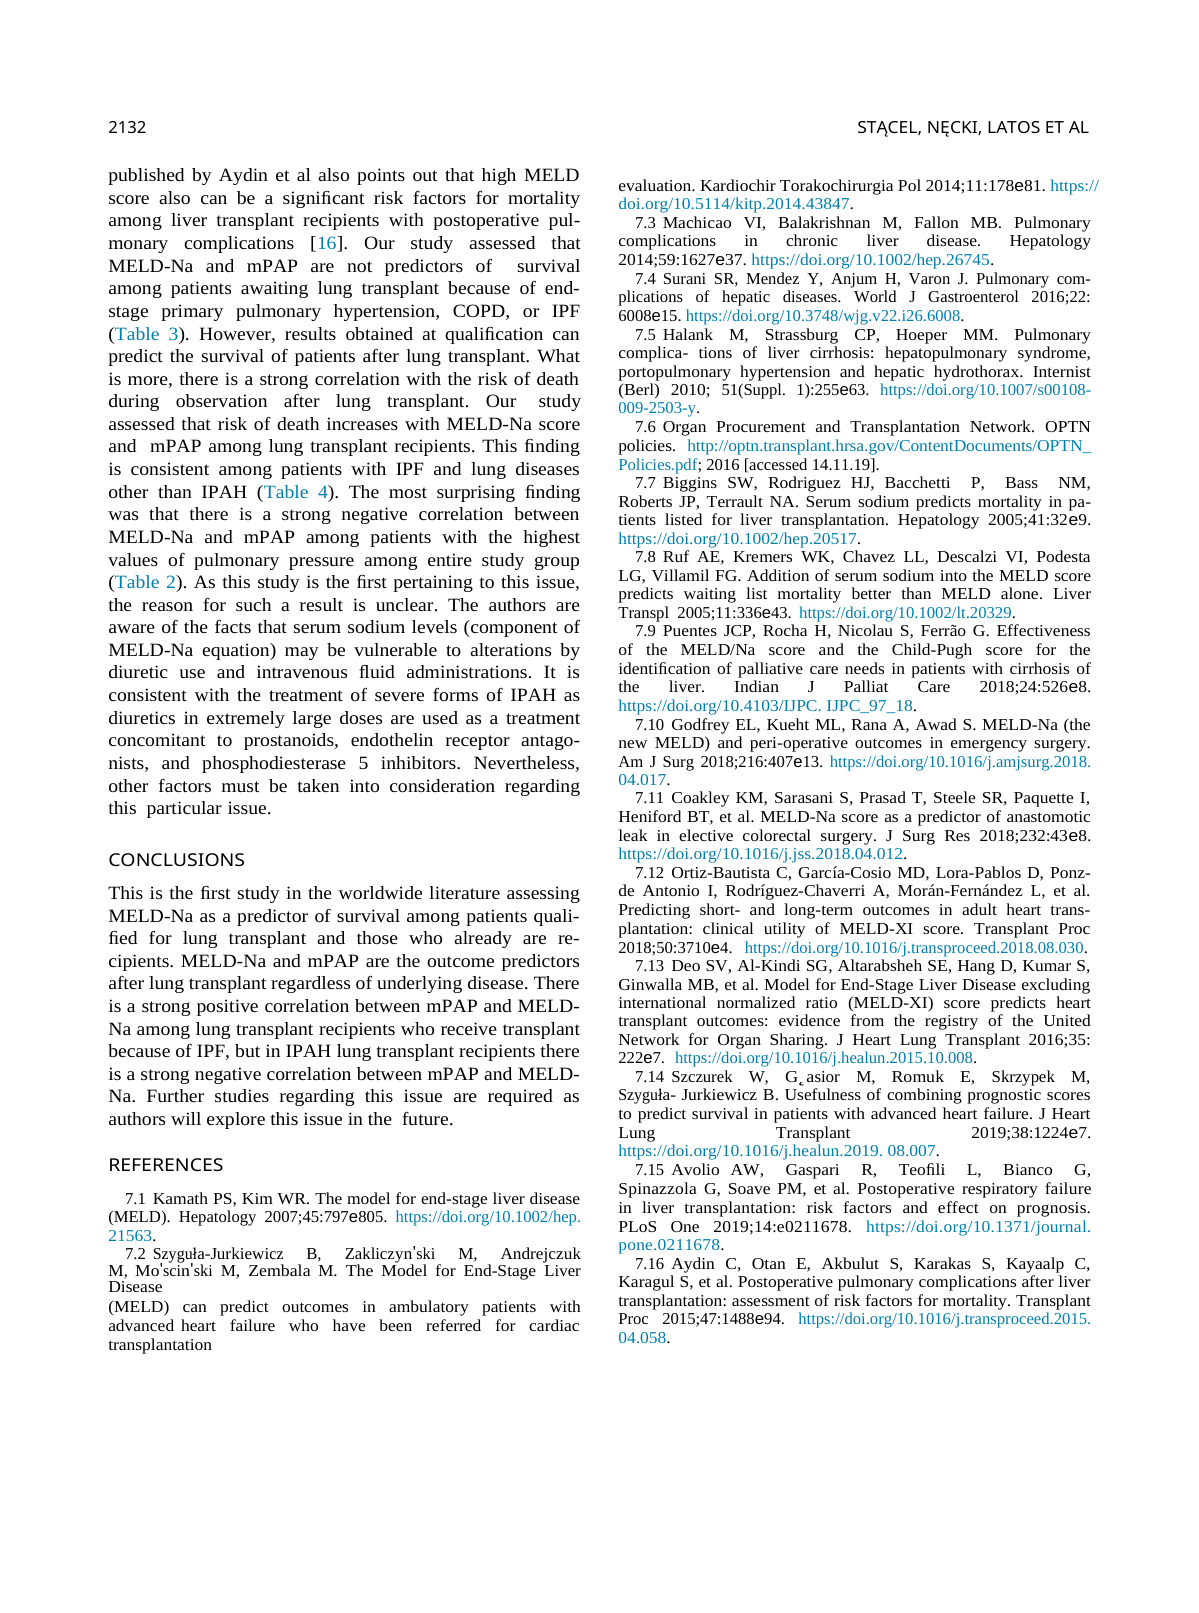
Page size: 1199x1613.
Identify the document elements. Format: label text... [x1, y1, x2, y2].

picture [975, 1316, 981, 1324]
list Kamath PS, Kim WR. The model for end-stage liver disease (MELD). Hepatology 2007;45:797e805. https://doi.org/10.1002/hep. 21563. [108, 1189, 581, 1245]
picture [940, 443, 945, 451]
list Surani SR, Mendez Y, Anjum H, Varon J. Pulmonary com- plications of hepatic diseases. World J Gastroenterol 2016;22: 6008e15. https://doi.org/10.3748/wjg.v22.i26.6008. [618, 269, 1091, 325]
list Aydin C, Otan E, Akbulut S, Karakas S, Kayaalp C, Karagul S, et al. Postoperative pulmonary complications after liver transplantation: assessment of risk factors for mortality. Transplant Proc 2015;47:1488e94. https://doi.org/10.1016/j.transproceed.2015. 04.058. [618, 1254, 1091, 1347]
picture [668, 198, 673, 209]
picture [791, 851, 795, 863]
picture [919, 443, 924, 451]
picture [960, 387, 965, 395]
picture [836, 608, 840, 618]
picture [1054, 1313, 1060, 1322]
picture [618, 459, 624, 468]
picture [620, 197, 626, 209]
picture [905, 700, 912, 706]
list Szyguła-Jurkiewicz B, Zakliczyn'ski M, Andrejczuk M, Mo'scin'ski M, Zembala M. The Model for End-Stage Liver Disease [108, 1245, 581, 1296]
picture [146, 575, 150, 588]
picture [974, 385, 978, 395]
picture [810, 1148, 816, 1156]
picture [1027, 759, 1032, 767]
picture [722, 311, 726, 321]
picture [662, 700, 667, 711]
list Puentes JCP, Rocha H, Nicolau S, Ferrão G. Effectiveness of the MELD/Na score and the Child-Pugh score for the identiﬁcation of palliative care needs in patients with cirrhosis of the liver. Indian J Palliat Care 2018;24:526e8. https://doi.org/10.4103/IJPC. IJPC_97_18. [618, 622, 1091, 715]
picture [126, 1230, 133, 1238]
list Szczurek W, G˛asior M, Romuk E, Skrzypek M, Szyguła- Jurkiewicz B. Usefulness of combining prognostic scores to predict survival in patients with advanced heart failure. J Heart Lung Transplant 2019;38:1224e7. https://doi.org/10.1016/j.healun.2019. 08.007. [618, 1067, 1091, 1160]
picture [838, 311, 842, 321]
picture [857, 443, 863, 451]
picture [878, 700, 885, 711]
picture [723, 440, 728, 451]
picture [921, 385, 925, 395]
text (MELD) can predict outcomes in ambulatory patients with advanced heart failure who have been referred for cardiac transplantation [108, 1298, 581, 1354]
picture [1058, 1224, 1070, 1230]
picture [1025, 384, 1032, 395]
picture [548, 1212, 552, 1222]
picture [1026, 942, 1033, 953]
picture [918, 1220, 924, 1232]
picture [951, 1314, 955, 1324]
picture [703, 1239, 710, 1250]
picture [995, 607, 1001, 616]
text This is the ﬁrst study in the worldwide literature assessing MELD-Na as a predictor of survival among patients quali- ﬁed for lung transplant and those who already are re- cipients. MELD-Na and mPAP are the outcome predictors after lung transplant regardless of underlying disease. There is a strong positive correlation between mPAP and MELD- Na among lung transplant recipients who receive transplant because of IPF, but in IPAH lung transplant recipients there is a strong negative correlation between mPAP and MELD- Na. Further studies regarding this issue are required as authors will explore this issue in the future. [108, 882, 581, 1129]
picture [146, 327, 150, 340]
picture [911, 1221, 916, 1232]
picture [927, 1145, 934, 1156]
picture [1030, 1221, 1035, 1232]
list Deo SV, Al-Kindi SG, Altarabsheh SE, Hang D, Kumar S, Ginwalla MB, et al. Model for End-Stage Liver Disease excluding international normalized ratio (MELD-XI) score predicts heart transplant outcomes: evidence from the registry of the United Network for Organ Sharing. J Heart Lung Transplant 2016;35: 222e7. https://doi.org/10.1016/j.healun.2015.10.008. [618, 957, 1091, 1067]
picture [716, 848, 721, 858]
picture [805, 200, 813, 209]
picture [1089, 180, 1094, 191]
picture [894, 440, 899, 451]
picture [662, 533, 667, 544]
picture [839, 1314, 843, 1324]
picture [982, 1316, 987, 1324]
picture [899, 607, 904, 618]
picture [800, 536, 808, 548]
picture [782, 1148, 786, 1160]
picture [649, 402, 655, 411]
text evaluation. Kardiochir Torakochirurgia Pol 2014;11:178e81. https:// doi.org/10.5114/kitp.2014.43847. [618, 176, 1100, 213]
picture [443, 1210, 448, 1220]
picture [906, 1221, 911, 1232]
picture [798, 1312, 803, 1322]
picture [730, 197, 738, 209]
picture [658, 774, 665, 785]
list Machicao VI, Balakrishnan M, Fallon MB. Pulmonary complications in chronic liver disease. Hepatology 2014;59:1627e37. https://doi.org/10.1002/hep.26745. [618, 213, 1091, 269]
picture [781, 943, 785, 953]
picture [880, 383, 885, 395]
picture [976, 757, 986, 767]
text REFERENCES [108, 1153, 581, 1177]
picture [844, 443, 855, 451]
list Ruf AE, Kremers WK, Chavez LL, Descalzi VI, Podesta LG, Villamil FG. Addition of serum sodium into the MELD score predicts waiting list mortality better than MELD alone. Liver Transpl 2005;11:336e43. https://doi.org/10.1002/lt.20329. [618, 548, 1091, 622]
picture [716, 533, 721, 543]
picture [877, 1055, 882, 1063]
picture [1032, 385, 1036, 395]
picture [712, 1053, 716, 1063]
picture [1072, 756, 1077, 767]
picture [782, 851, 786, 863]
list Organ Procurement and Transplantation Network. OPTN policies. http://optn.transplant.hrsa.gov/ContentDocuments/OPTN_ Policies.pdf; 2016 [accessed 14.11.19]. [618, 418, 1091, 474]
picture [1032, 440, 1037, 451]
picture [849, 533, 856, 544]
picture [1078, 384, 1085, 395]
picture [799, 606, 804, 618]
picture [866, 757, 870, 767]
picture [995, 443, 1001, 451]
picture [1014, 1221, 1021, 1232]
picture [814, 310, 821, 321]
picture [768, 443, 779, 451]
list Avolio AW, Gaspari R, Teoﬁli L, Bianco G, Spinazzola G, Soave PM, et al. Postoperative respiratory failure in liver transplantation: risk factors and effect on prognosis. PLoS One 2019;14:e0211678. https://doi.org/10.1371/journal. pone.0211678. [618, 1160, 1091, 1254]
picture [649, 1332, 656, 1340]
picture [943, 945, 948, 957]
picture [553, 1210, 558, 1222]
picture [866, 1220, 871, 1232]
picture [662, 1145, 667, 1156]
picture [675, 462, 680, 474]
picture [951, 608, 955, 618]
picture [871, 757, 875, 767]
picture [743, 702, 751, 711]
picture [432, 1212, 436, 1222]
picture [1054, 756, 1060, 765]
picture [970, 607, 976, 616]
picture [540, 1211, 546, 1220]
picture [413, 1214, 418, 1226]
picture [675, 1051, 680, 1063]
picture [841, 198, 848, 209]
picture [835, 1314, 839, 1324]
picture [980, 384, 985, 395]
picture [657, 1145, 662, 1156]
picture [824, 198, 831, 204]
picture [716, 1053, 720, 1063]
picture [917, 385, 921, 395]
picture [891, 943, 901, 953]
picture [1072, 1313, 1077, 1324]
picture [892, 1314, 896, 1324]
picture [437, 1212, 441, 1222]
picture [657, 848, 662, 859]
picture [295, 485, 299, 498]
picture [847, 759, 852, 771]
picture [778, 532, 784, 544]
picture [848, 1312, 852, 1324]
picture [712, 1239, 719, 1245]
list Biggins SW, Rodriguez HJ, Bacchetti P, Bass NM, Roberts JP, Terrault NA. Serum sodium predicts mortality in pa- tients listed for liver transplantation. Hepatology 2005;41:32e9. https://doi.org/10.1002/hep.20517. [618, 474, 1091, 548]
picture [762, 945, 767, 957]
picture [840, 608, 844, 618]
picture [727, 311, 731, 321]
picture [911, 253, 917, 265]
picture [893, 608, 897, 618]
picture [716, 700, 721, 710]
picture [881, 310, 887, 319]
text CONCLUSIONS [108, 848, 581, 872]
picture [965, 1052, 971, 1063]
picture [989, 941, 994, 951]
picture [1094, 180, 1099, 191]
picture [795, 254, 800, 265]
picture [786, 943, 790, 953]
list Godfrey EL, Kueht ML, Rana A, Awad S. MELD-Na (the new MELD) and peri-operative outcomes in emergency surgery. Am J Surg 2018;216:407e13. https://doi.org/10.1016/j.amjsurg.2018. 04.017. [618, 715, 1091, 789]
picture [657, 700, 662, 711]
picture [761, 1058, 768, 1067]
picture [775, 1052, 780, 1063]
list Coakley KM, Sarasani S, Prasad T, Steele SR, Paquette I, Heniford BT, et al. MELD-Na score as a predictor of anastomotic leak in elective colorectal surgery. J Surg Res 2018;232:43e8. https://doi.org/10.1016/j.jss.2018.04.012. [618, 789, 1091, 863]
picture [802, 253, 808, 265]
picture [790, 254, 795, 265]
list Halank M, Strassburg CP, Hoeper MM. Pulmonary complica- tions of liver cirrhosis: hepatopulmonary syndrome, portopulmonary hypertension and hepatic hydrothorax. Internist (Berl) 2010; 51(Suppl. 1):255e63. https://doi.org/10.1007/s00108-009-2503-y. [618, 325, 1091, 417]
picture [967, 1221, 972, 1232]
text published by Aydin et al also points out that high MELD score also can be a signiﬁcant risk factors for mortality among liver transplant recipients with postoperative pul- monary complications [16]. Our study assessed that MELD-Na and mPAP are not predictors of survival among patients awaiting lung transplant because of end- stage primary pulmonary hypertension, COPD, or IPF (Table 3). However, results obtained at qualiﬁcation can predict the survival of patients after lung transplant. What is more, there is a strong correlation with the risk of death during observation after lung transplant. Our study assessed that risk of death increases with MELD-Na score and mPAP among lung transplant recipients. This ﬁnding is consistent among patients with IPF and lung diseases other than IPAH (Table 4). The most surprising ﬁnding was that there is a strong negative correlation between MELD-Na and mPAP among patients with the highest values of pulmonary pressure among entire study group (Table 2). As this study is the ﬁrst pertaining to this issue, the reason for such a result is unclear. The authors are aware of the facts that serum sodium levels (component of MELD-Na equation) may be vulnerable to alterations by diuretic use and intravenous ﬂuid administrations. It is consistent with the treatment of severe forms of IPAH as diuretics in extremely large doses are used as a treatment concomitant to prostanoids, endothelin receptor antago- nists, and phosphodiesterase 5 inhibitors. Nevertheless, other factors must be taken into consideration regarding this particular issue. [108, 164, 581, 819]
picture [879, 610, 884, 618]
picture [662, 848, 667, 859]
picture [716, 1145, 721, 1155]
picture [841, 1051, 846, 1063]
picture [920, 607, 925, 618]
picture [1005, 1316, 1010, 1324]
picture [897, 1145, 904, 1151]
picture [1001, 384, 1006, 395]
picture [768, 1053, 772, 1063]
picture [657, 533, 662, 544]
list Ortiz-Bautista C, García-Cosio MD, Lora-Pablos D, Ponz- de Antonio I, Rodríguez-Chaverri A, Morán-Fernández L, et al. Predicting short- and long-term outcomes in adult heart trans- plantation: clinical utility of MELD-XI score. Transplant Proc 2018;50:3710e4. https://doi.org/10.1016/j.transproceed.2018.08.030. [618, 863, 1091, 957]
picture [969, 1316, 974, 1324]
picture [964, 254, 971, 265]
picture [919, 1313, 924, 1324]
picture [718, 440, 723, 451]
picture [849, 254, 854, 264]
picture [885, 1224, 893, 1236]
picture [703, 313, 708, 325]
